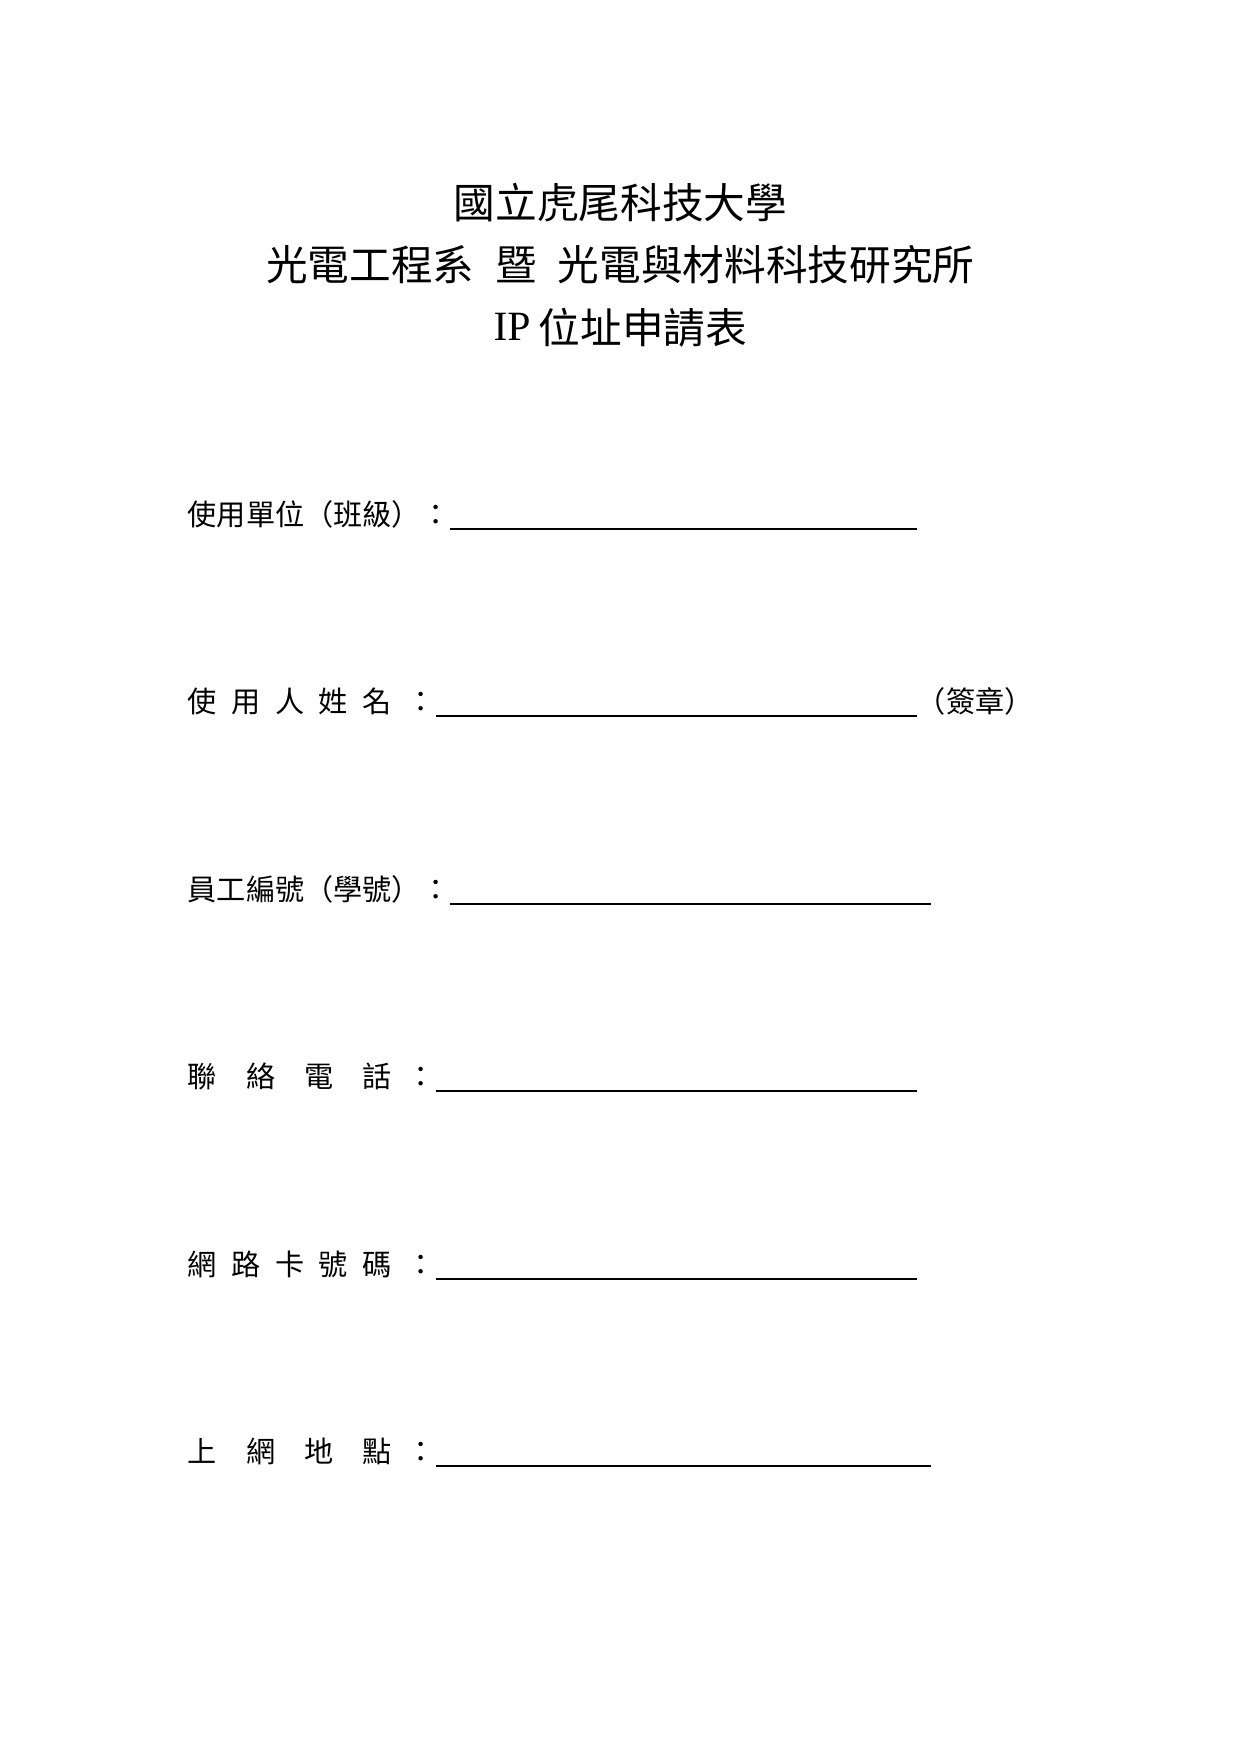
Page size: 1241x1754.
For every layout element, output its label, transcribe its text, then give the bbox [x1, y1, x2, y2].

text 使用單位（班級）： [187, 471, 1053, 533]
text 員工編號（學號）： [187, 846, 1053, 908]
text 國立虎尾科技大學 [187, 158, 1053, 221]
text IP位址申請表 [187, 283, 1053, 346]
text 上 網 地 點 ： [187, 1408, 1053, 1471]
text 光電工程系 暨 光電與材料科技研究所 [187, 221, 1053, 283]
text 網 路 卡 號 碼 ： [187, 1221, 1053, 1283]
text 使 用 人 姓 名 ： （簽章） [187, 658, 1053, 721]
text 聯 絡 電 話 ： [187, 1033, 1053, 1096]
